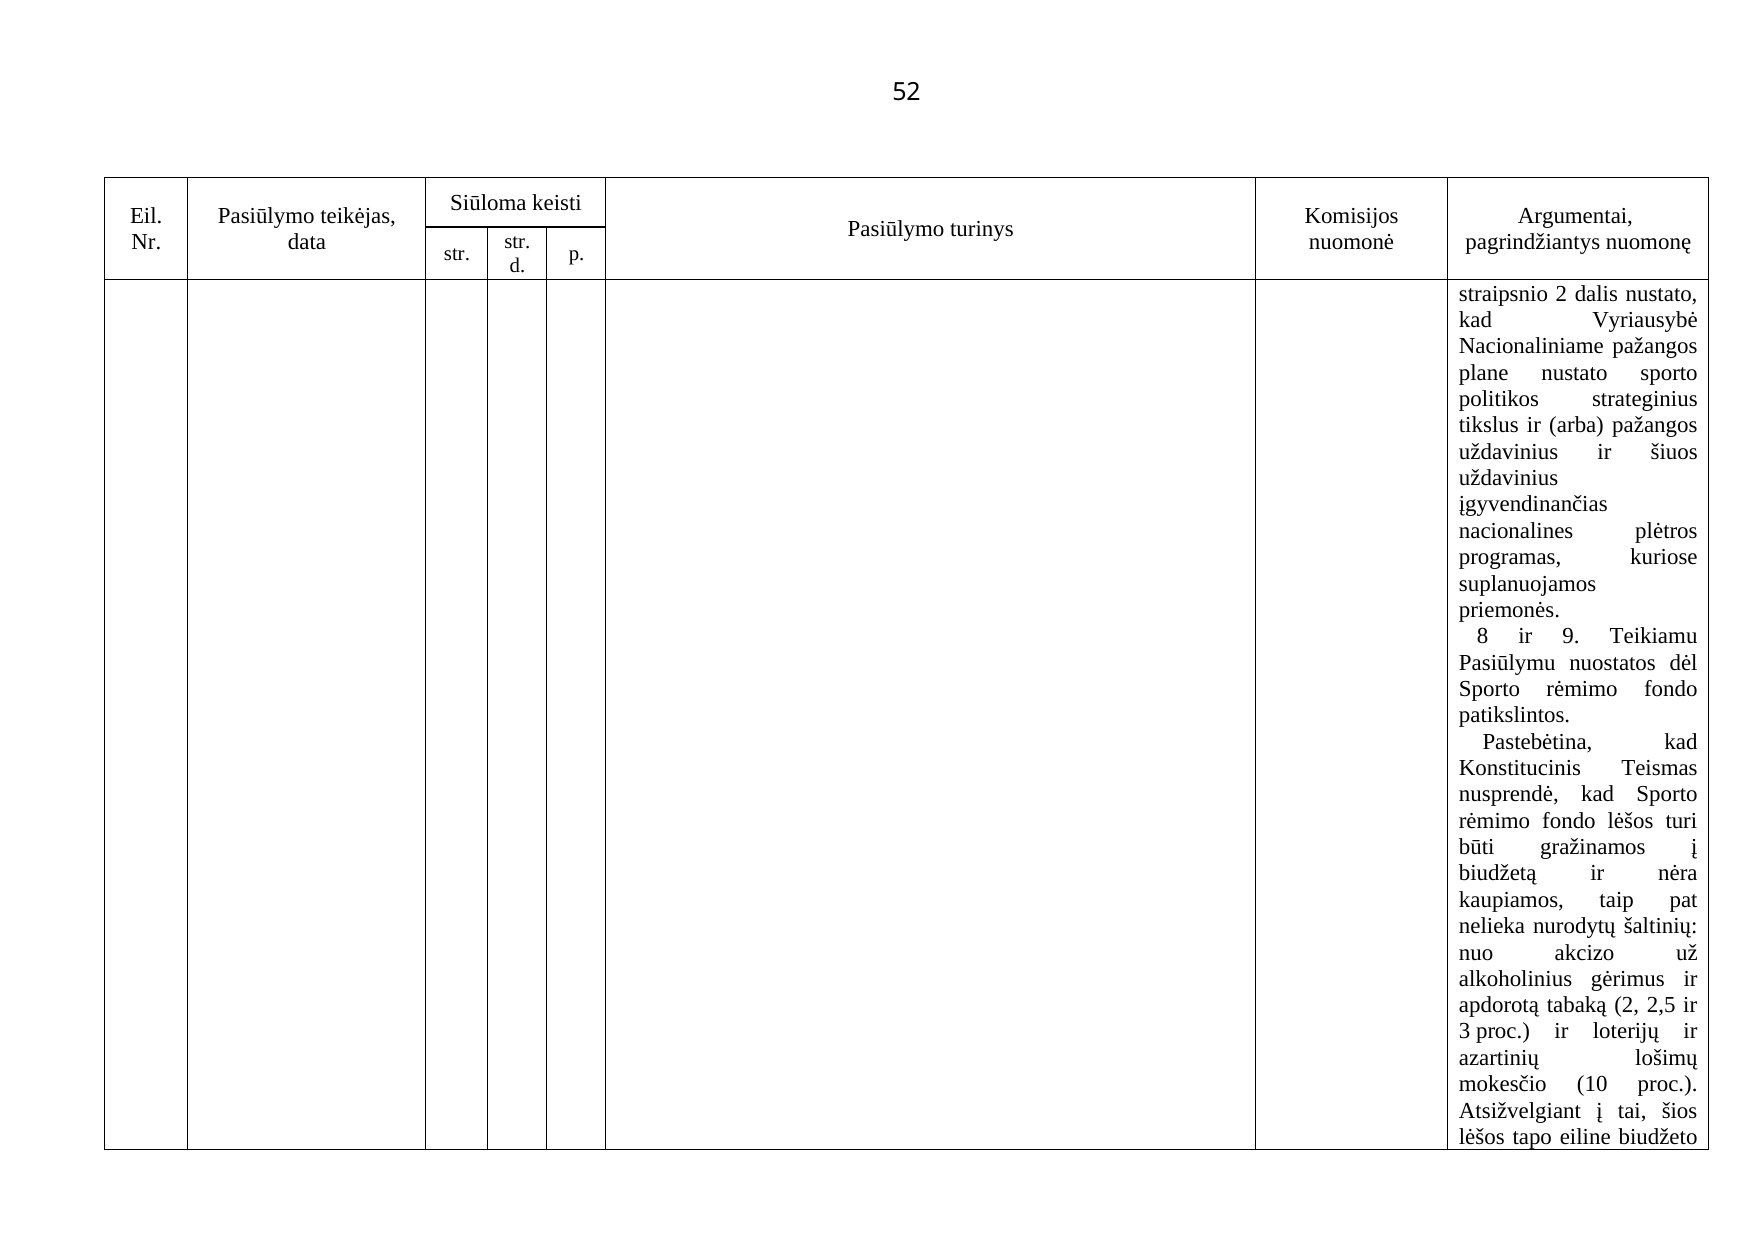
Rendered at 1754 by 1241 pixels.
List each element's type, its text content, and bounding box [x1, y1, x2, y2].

table_header Pasiūlymo turinys [606, 178, 1255, 279]
table_cell [105, 280, 187, 1149]
table_header Pasiūlymo teikėjas, data [188, 178, 425, 279]
table_cell str. d. [488, 228, 546, 279]
table_header Siūloma keisti [426, 178, 605, 226]
table_cell straipsnio 2 dalis nustato, kad Vyriausybė Nacionaliniame pažangos plane nustato sporto politikos strateginius tikslus ir (arba) pažangos uždavinius ir šiuos uždavinius įgyvendinančias nacionalines plėtros programas, kuriose suplanuojamos priemonės. 8 ir 9. Teikiamu Pasiūlymu nuostatos dėl Sporto rėmimo fondo patikslintos. Pastebėtina, kad Konstitucinis Teismas nusprendė, kad Sporto rėmimo fondo lėšos turi būti gražinamos į biudžetą ir nėra kaupiamos, taip pat nelieka nurodytų šaltinių: nuo akcizo už alkoholinius gėrimus ir apdorotą tabaką (2, 2,5 ir 3 proc.) ir loterijų ir azartinių lošimų mokesčio (10 proc.). Atsižvelgiant į tai, šios lėšos tapo eiline biudžeto [1448, 280, 1708, 1149]
table_header Eil. Nr. [105, 178, 187, 279]
table_cell [547, 280, 605, 1149]
table_cell [188, 280, 425, 1149]
table_cell [426, 280, 487, 1149]
table_cell [1256, 280, 1447, 1149]
table_cell p. [547, 228, 605, 279]
table_cell str. [426, 228, 487, 279]
table_header Argumentai, pagrindžiantys nuomonę [1448, 178, 1708, 279]
table_header Komisijos nuomonė [1256, 178, 1447, 279]
table_cell [606, 280, 1255, 1149]
table_cell [488, 280, 546, 1149]
